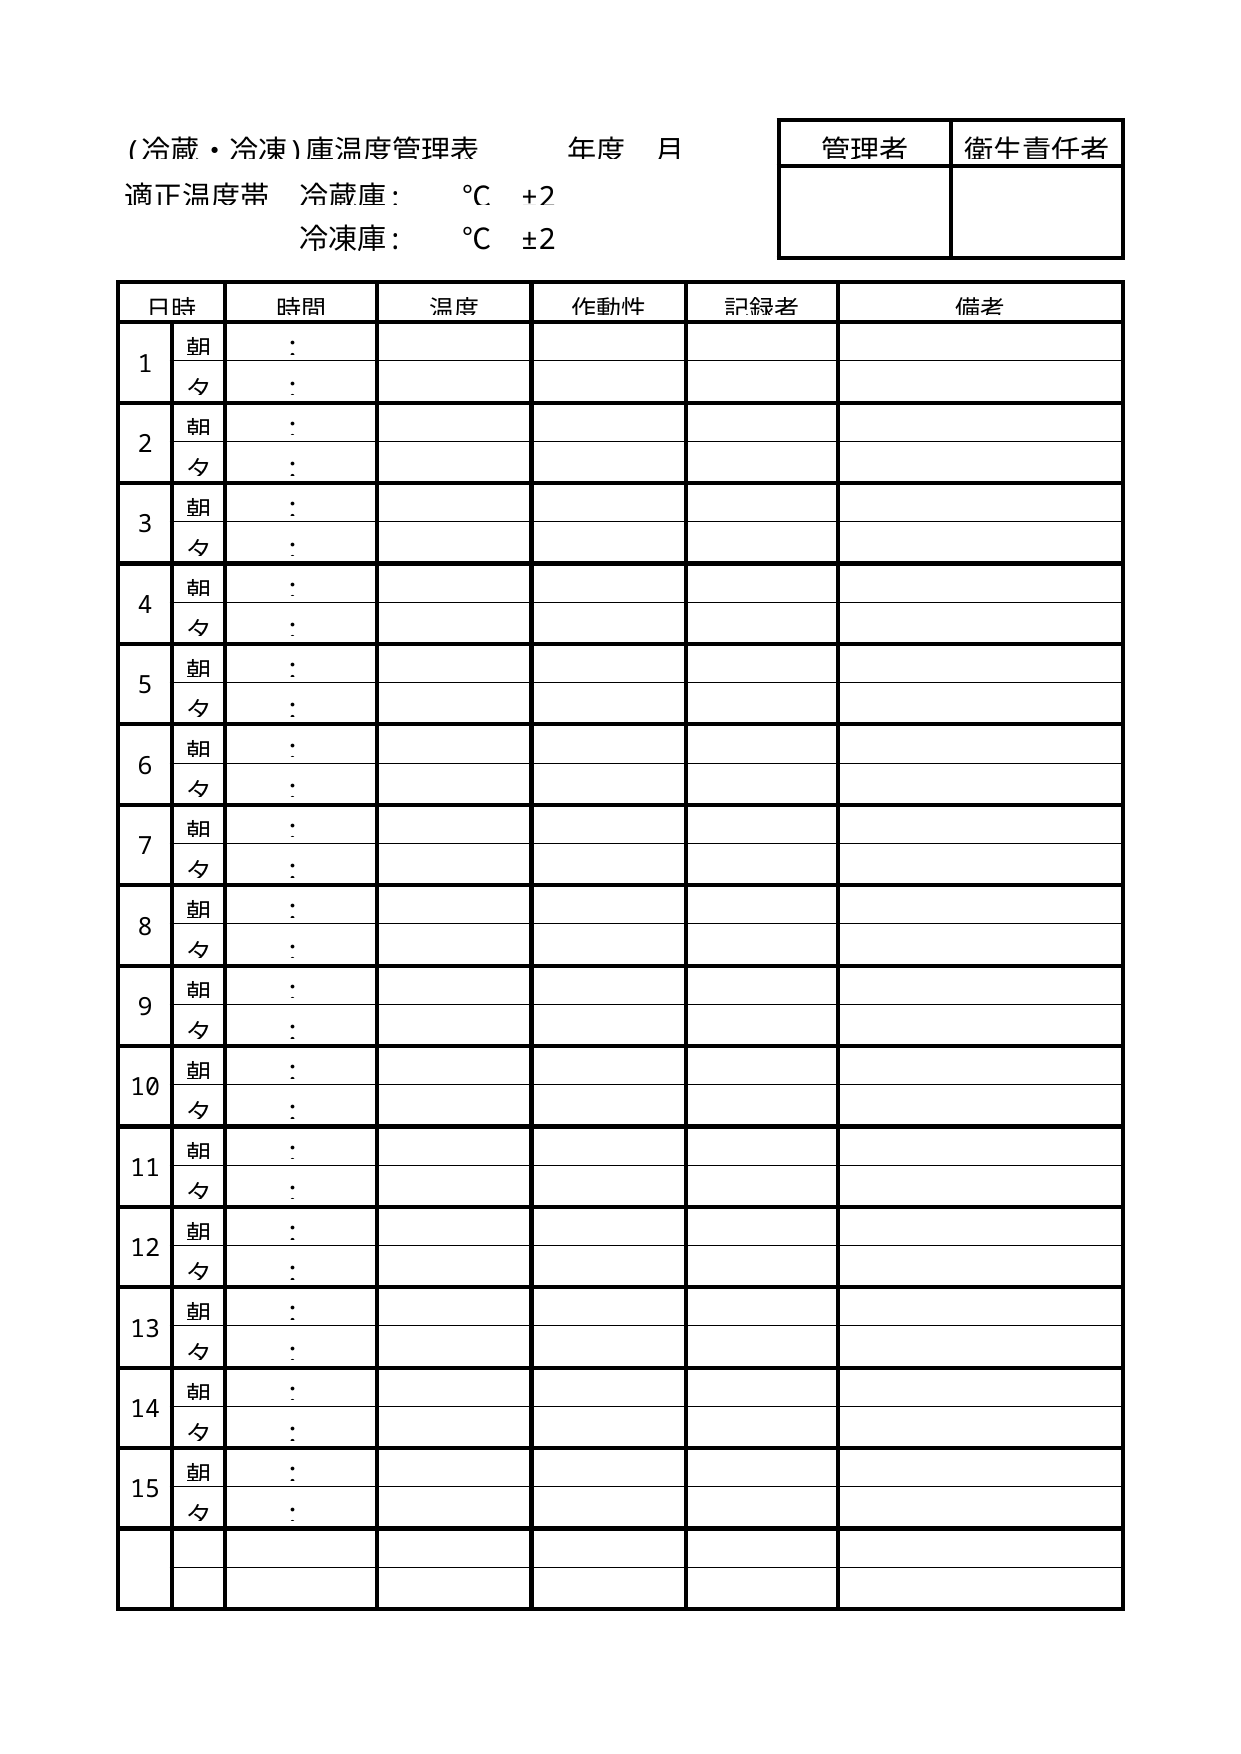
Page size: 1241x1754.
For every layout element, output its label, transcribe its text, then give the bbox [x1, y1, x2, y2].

table_cell [953, 168, 1121, 210]
table_cell [379, 1450, 529, 1486]
table_cell ： [227, 361, 375, 401]
table_cell [534, 646, 684, 682]
table_header 衛生責任者 [953, 122, 1121, 164]
table_cell 夕 [174, 361, 223, 401]
table_cell [840, 1209, 1121, 1245]
table_cell [840, 485, 1121, 521]
table_cell [379, 1568, 529, 1607]
table_cell [840, 361, 1121, 401]
table_cell [379, 646, 529, 682]
table_cell [379, 1005, 529, 1044]
table_cell [840, 1568, 1121, 1607]
table_cell [840, 1487, 1121, 1526]
table_cell ： [227, 405, 375, 441]
table_cell 夕 [174, 1487, 223, 1526]
table_cell [688, 764, 836, 803]
table_cell [688, 683, 836, 722]
table_cell [534, 361, 684, 401]
table_cell [534, 726, 684, 762]
table_cell 9 [120, 968, 170, 1044]
table_cell [688, 726, 836, 762]
table_cell [840, 405, 1121, 441]
table_cell [840, 844, 1121, 883]
table_cell [379, 1085, 529, 1124]
table_cell ： [227, 1048, 375, 1084]
table_cell [534, 603, 684, 642]
table_cell 11 [120, 1129, 170, 1205]
table_cell [840, 887, 1121, 923]
table_cell [534, 1370, 684, 1406]
table_cell [840, 764, 1121, 803]
table_cell 夕 [174, 1166, 223, 1205]
table_cell ： [227, 726, 375, 762]
table_cell 朝 [174, 485, 223, 521]
table_cell [688, 887, 836, 923]
table_cell [379, 924, 529, 963]
table_cell [534, 1407, 684, 1446]
table_cell [379, 442, 529, 481]
table_cell [534, 1450, 684, 1486]
table_cell [840, 683, 1121, 722]
table_cell 夕 [174, 1407, 223, 1446]
table_cell [379, 1370, 529, 1406]
table_cell ： [227, 924, 375, 963]
table_cell [379, 522, 529, 561]
table_cell [534, 1085, 684, 1124]
table_cell [534, 1568, 684, 1607]
table_cell [174, 1531, 223, 1567]
table_cell [379, 1487, 529, 1526]
table_cell [688, 1370, 836, 1406]
table_cell [534, 522, 684, 561]
table_cell [379, 807, 529, 843]
table_cell [688, 1209, 836, 1245]
table_cell ： [227, 485, 375, 521]
table_cell [379, 1166, 529, 1205]
table_cell 朝 [174, 1370, 223, 1406]
table_cell 夕 [174, 1326, 223, 1366]
table_cell [379, 1289, 529, 1325]
table_cell ： [227, 522, 375, 561]
table_cell ： [227, 1289, 375, 1325]
table_cell [781, 168, 949, 210]
table_cell [379, 1531, 529, 1567]
table_cell [534, 324, 684, 360]
table_cell 2 [120, 405, 170, 481]
table_cell [840, 968, 1121, 1004]
table_cell [840, 1129, 1121, 1164]
table_cell ： [227, 887, 375, 923]
table_cell [688, 442, 836, 481]
table_cell [688, 968, 836, 1004]
table_cell [688, 603, 836, 642]
table_cell [379, 603, 529, 642]
table_cell [840, 1048, 1121, 1084]
table_cell 4 [120, 566, 170, 642]
table_cell [688, 1568, 836, 1607]
table_cell [688, 924, 836, 963]
table_header 管理者 [781, 122, 949, 164]
table_cell [840, 1289, 1121, 1325]
table_cell [379, 1326, 529, 1366]
table_cell ： [227, 764, 375, 803]
table_cell ： [227, 683, 375, 722]
table_cell [379, 764, 529, 803]
table_cell 5 [120, 646, 170, 722]
table_cell [534, 1289, 684, 1325]
table_cell [840, 1166, 1121, 1205]
table_cell [227, 1531, 375, 1567]
table_cell ： [227, 844, 375, 883]
table_cell [534, 968, 684, 1004]
table_cell 8 [120, 887, 170, 963]
table_cell [840, 1407, 1121, 1446]
table_cell ： [227, 1326, 375, 1366]
table_cell [688, 646, 836, 682]
table_cell 10 [120, 1048, 170, 1124]
table_cell 朝 [174, 726, 223, 762]
table_cell ： [227, 1450, 375, 1486]
table_cell ： [227, 1085, 375, 1124]
table_cell 温度 [379, 284, 529, 320]
table_cell ： [227, 1166, 375, 1205]
table_cell ： [227, 968, 375, 1004]
table_cell [534, 1487, 684, 1526]
table_cell [120, 1531, 170, 1607]
table_cell [534, 683, 684, 722]
table_cell [688, 1129, 836, 1164]
table_cell 夕 [174, 1085, 223, 1124]
table_cell [840, 1450, 1121, 1486]
table_cell [379, 405, 529, 441]
table_cell [379, 1407, 529, 1446]
table_cell [534, 807, 684, 843]
table_cell ： [227, 324, 375, 360]
table_cell [840, 1085, 1121, 1124]
table_cell 作動性 [534, 284, 684, 320]
table_cell [840, 1531, 1121, 1567]
table_cell [688, 1085, 836, 1124]
table_cell 朝 [174, 1209, 223, 1245]
table_cell 朝 [174, 324, 223, 360]
table_cell [688, 324, 836, 360]
table_cell ： [227, 1246, 375, 1285]
table_cell [688, 1048, 836, 1084]
table_cell [379, 968, 529, 1004]
table_cell ： [227, 603, 375, 642]
table_cell [534, 764, 684, 803]
table_cell [379, 683, 529, 722]
table_cell [688, 1487, 836, 1526]
table_cell [379, 566, 529, 602]
table_cell 1 [120, 324, 170, 401]
table_cell 14 [120, 1370, 170, 1446]
table_cell [534, 1048, 684, 1084]
table_cell 適正温度帯 冷蔵庫: ℃ ±2 [118, 164, 777, 210]
table_cell [840, 1005, 1121, 1044]
table_cell ： [227, 807, 375, 843]
table_cell [534, 1166, 684, 1205]
table_cell 夕 [174, 764, 223, 803]
table_cell ： [227, 646, 375, 682]
table_cell 朝 [174, 807, 223, 843]
table_cell ： [227, 1370, 375, 1406]
table_cell [840, 324, 1121, 360]
table_cell [534, 1005, 684, 1044]
table_cell [379, 1246, 529, 1285]
table_cell [688, 1166, 836, 1205]
table_cell [840, 1370, 1121, 1406]
table_cell [534, 1209, 684, 1245]
table_cell [227, 1568, 375, 1607]
table_cell 夕 [174, 924, 223, 963]
table_cell 15 [120, 1450, 170, 1526]
table_cell ： [227, 566, 375, 602]
table_cell 朝 [174, 1048, 223, 1084]
table_cell [379, 1209, 529, 1245]
table_cell [379, 1048, 529, 1084]
table_cell [840, 522, 1121, 561]
table_header (冷蔵・冷凍)庫温度管理表 年度 月 [118, 118, 777, 164]
table_cell [781, 210, 949, 256]
table_cell [688, 1005, 836, 1044]
table_cell 朝 [174, 887, 223, 923]
table_cell [379, 844, 529, 883]
table_cell [688, 1246, 836, 1285]
table_cell 朝 [174, 646, 223, 682]
table_cell 朝 [174, 566, 223, 602]
table_cell 朝 [174, 968, 223, 1004]
table_cell 13 [120, 1289, 170, 1366]
table_cell [688, 807, 836, 843]
table_cell ： [227, 1209, 375, 1245]
table_cell [534, 1326, 684, 1366]
table_cell 朝 [174, 405, 223, 441]
table_cell [534, 844, 684, 883]
table_cell [688, 566, 836, 602]
table_cell 夕 [174, 1005, 223, 1044]
table_cell 朝 [174, 1450, 223, 1486]
table_cell [840, 726, 1121, 762]
table_cell [534, 1531, 684, 1567]
table_cell 夕 [174, 683, 223, 722]
table_cell [688, 1407, 836, 1446]
table_cell [534, 442, 684, 481]
table_cell ： [227, 1407, 375, 1446]
table_cell 夕 [174, 1246, 223, 1285]
table_cell ： [227, 1487, 375, 1526]
table_cell [840, 1326, 1121, 1366]
table_cell [840, 807, 1121, 843]
table_cell ： [227, 1005, 375, 1044]
table_cell [688, 844, 836, 883]
table_cell [534, 924, 684, 963]
table_cell [534, 485, 684, 521]
table_cell [379, 485, 529, 521]
table_cell [379, 361, 529, 401]
table_cell 朝 [174, 1289, 223, 1325]
table_cell 朝 [174, 1129, 223, 1164]
table_cell ： [227, 1129, 375, 1164]
table_cell [840, 646, 1121, 682]
table_cell [688, 1531, 836, 1567]
table_cell [688, 361, 836, 401]
table_cell [379, 1129, 529, 1164]
table_cell [379, 887, 529, 923]
table_cell [688, 1326, 836, 1366]
table_cell [534, 405, 684, 441]
table_cell 6 [120, 726, 170, 803]
table_cell 時間 [227, 284, 375, 320]
table_cell [840, 924, 1121, 963]
table_cell [688, 485, 836, 521]
table_cell [534, 1246, 684, 1285]
table_cell [840, 1246, 1121, 1285]
table_cell [379, 726, 529, 762]
table_cell [953, 210, 1121, 256]
table_cell 日時 [120, 284, 223, 320]
table_cell 記録者 [688, 284, 836, 320]
table_cell 冷凍庫: ℃ ±2 [118, 210, 777, 256]
table_cell 夕 [174, 522, 223, 561]
table_cell [688, 405, 836, 441]
table_cell [840, 442, 1121, 481]
table_cell ： [227, 442, 375, 481]
table_cell [688, 1450, 836, 1486]
table_cell [174, 1568, 223, 1607]
table_cell 夕 [174, 844, 223, 883]
table_cell [534, 1129, 684, 1164]
table_cell 3 [120, 485, 170, 561]
table_cell 夕 [174, 603, 223, 642]
table_cell [688, 1289, 836, 1325]
table_cell 12 [120, 1209, 170, 1285]
table_cell [840, 603, 1121, 642]
table_cell [534, 566, 684, 602]
table_cell 7 [120, 807, 170, 883]
table_cell [379, 324, 529, 360]
table_cell [534, 887, 684, 923]
table_cell [840, 566, 1121, 602]
table_cell [688, 522, 836, 561]
table_cell [118, 256, 1123, 280]
table_cell 夕 [174, 442, 223, 481]
table_cell 備考 [840, 284, 1121, 320]
